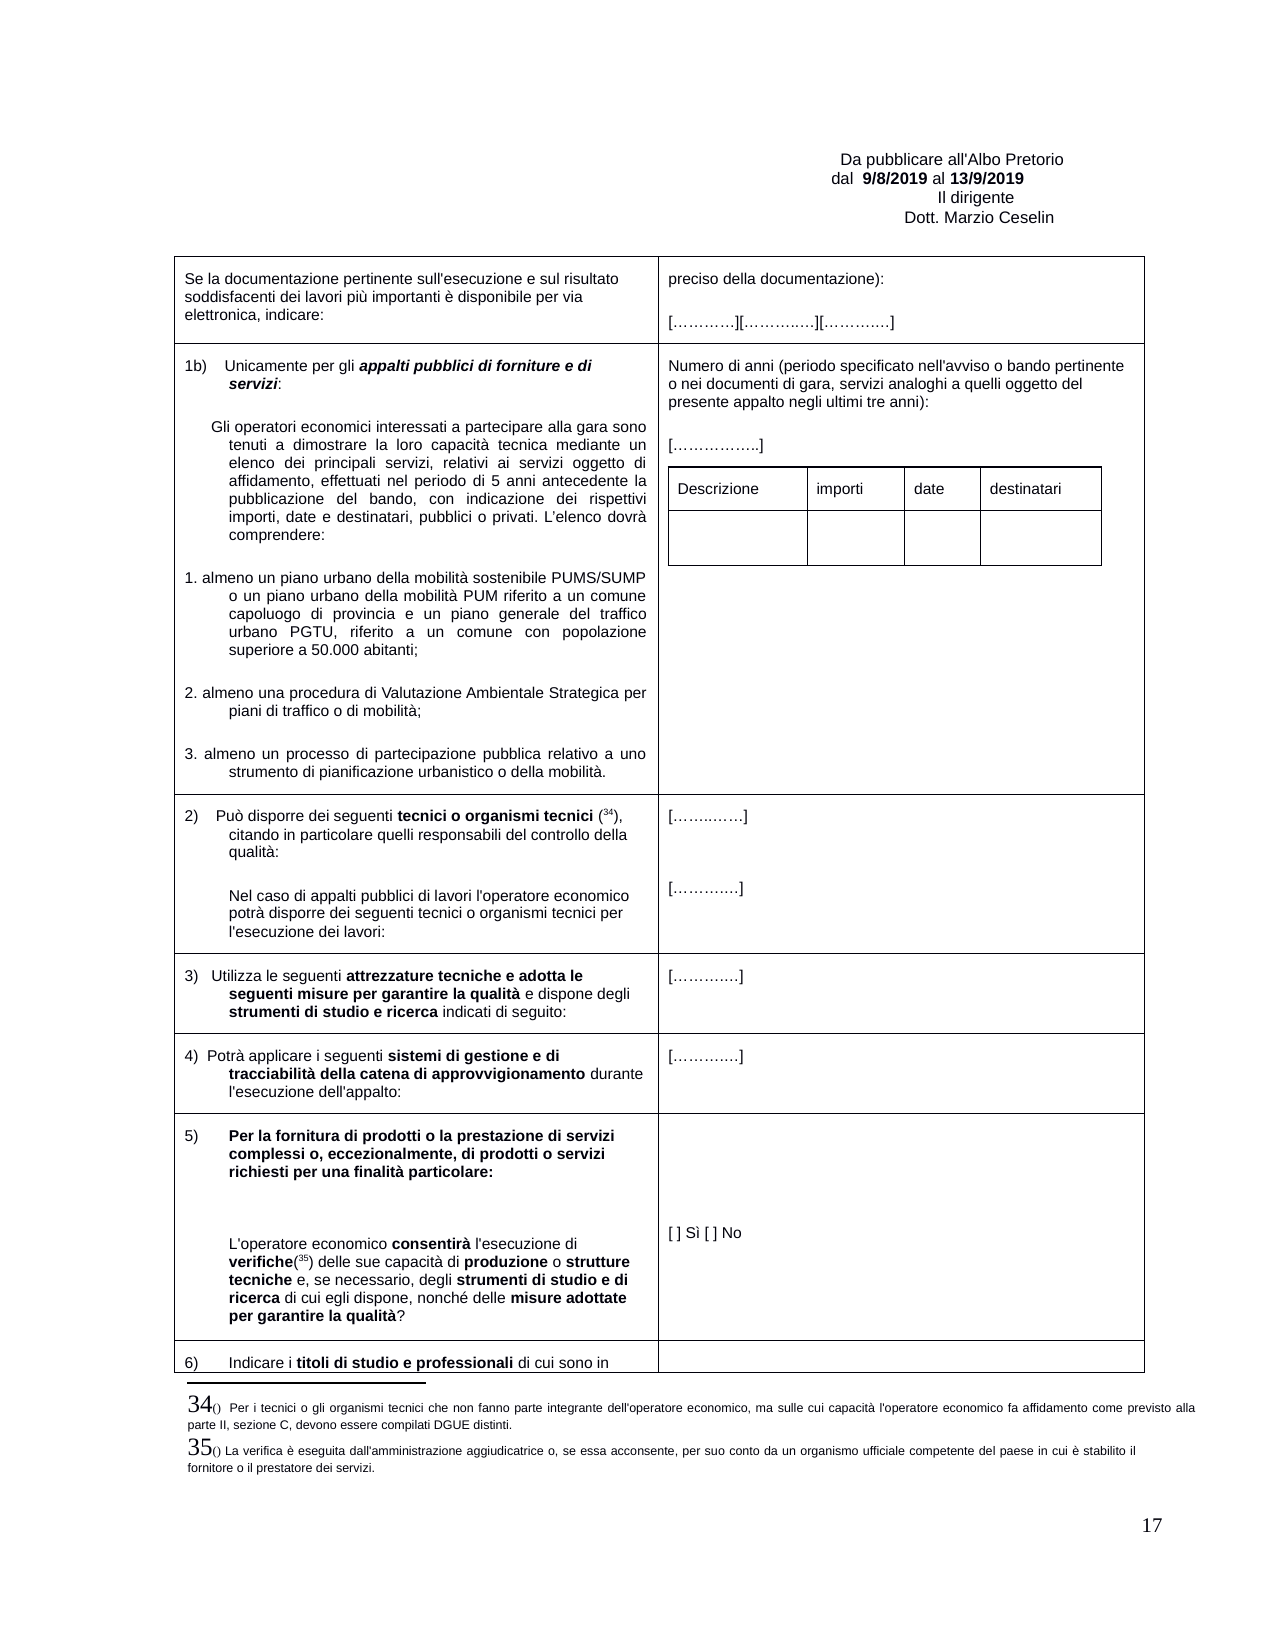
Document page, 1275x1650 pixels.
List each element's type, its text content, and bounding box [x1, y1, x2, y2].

table_cell [ ] Sì [ ] No [659, 1114, 1144, 1340]
table_cell [669, 511, 807, 565]
table_header Descrizione [669, 468, 807, 510]
table_header importi [808, 468, 904, 510]
table_cell 3) Utilizza le seguenti attrezzature tecniche e adotta le seguenti misure per garantire la qualità e dispone degli strumenti di studio e ricerca indicati di seguito: [175, 954, 658, 1033]
table_cell 4) Potrà applicare i seguenti sistemi di gestione e di tracciabilità della catena di approvvigionamento durante l'esecuzione dell'appalto: [175, 1034, 658, 1113]
table_cell [659, 1341, 1144, 1372]
table_cell [905, 511, 980, 565]
table_cell [808, 511, 904, 565]
table_cell Numero di anni (periodo specificato nell'avviso o bando pertinente o nei documenti di gara, servizi analoghi a quelli oggetto del presente appalto negli ultimi tre anni): [……………..] [659, 344, 1144, 794]
table_cell [981, 511, 1101, 565]
table_cell 6) Indicare i titoli di studio e professionali di cui sono in [175, 1341, 658, 1372]
table_cell [……….…] [659, 1034, 1144, 1113]
table_header date [905, 468, 980, 510]
table_header destinatari [981, 468, 1101, 510]
table_cell 2) Può disporre dei seguenti tecnici o organismi tecnici (), citando in particolare quelli responsabili del controllo della qualità: Nel caso di appalti pubblici di lavori l'operatore economico potrà disporre dei seguenti tecnici o organismi tecnici per l'esecuzione dei lavori: [175, 795, 658, 953]
table_cell 1b) Unicamente per gli appalti pubblici di forniture e di servizi: Gli operatori economici interessati a partecipare alla gara sono tenuti a dimostrare la loro capacità tecnica mediante un elenco dei principali servizi, relativi ai servizi oggetto di affidamento, effettuati nel periodo di 5 anni antecedente la pubblicazione del bando, con indicazione dei rispettivi importi, date e destinatari, pubblici o privati. L’elenco dovrà comprendere: 1. almeno un piano urbano della mobilità sostenibile PUMS/SUMP o un piano urbano della mobilità PUM riferito a un comune capoluogo di provincia e un piano generale del traffico urbano PGTU, riferito a un comune con popolazione superiore a 50.000 abitanti; 2. almeno una procedura di Valutazione Ambientale Strategica per piani di traffico o di mobilità; 3. almeno un processo di partecipazione pubblica relativo a uno strumento di pianificazione urbanistico o della mobilità. [175, 344, 658, 794]
table_cell preciso della documentazione): […………][………..…][……….…] [659, 257, 1144, 343]
table_cell [……..……] [……….…] [659, 795, 1144, 953]
table_cell [……….…] [659, 954, 1144, 1033]
table_cell Se la documentazione pertinente sull'esecuzione e sul risultato soddisfacenti dei lavori più importanti è disponibile per via elettronica, indicare: [175, 257, 658, 343]
table_cell 5) Per la fornitura di prodotti o la prestazione di servizi complessi o, eccezionalmente, di prodotti o servizi richiesti per una finalità particolare: L'operatore economico consentirà l'esecuzione di verifiche() delle sue capacità di produzione o strutture tecniche e, se necessario, degli strumenti di studio e di ricerca di cui egli dispone, nonché delle misure adottate per garantire la qualità? [175, 1114, 658, 1340]
